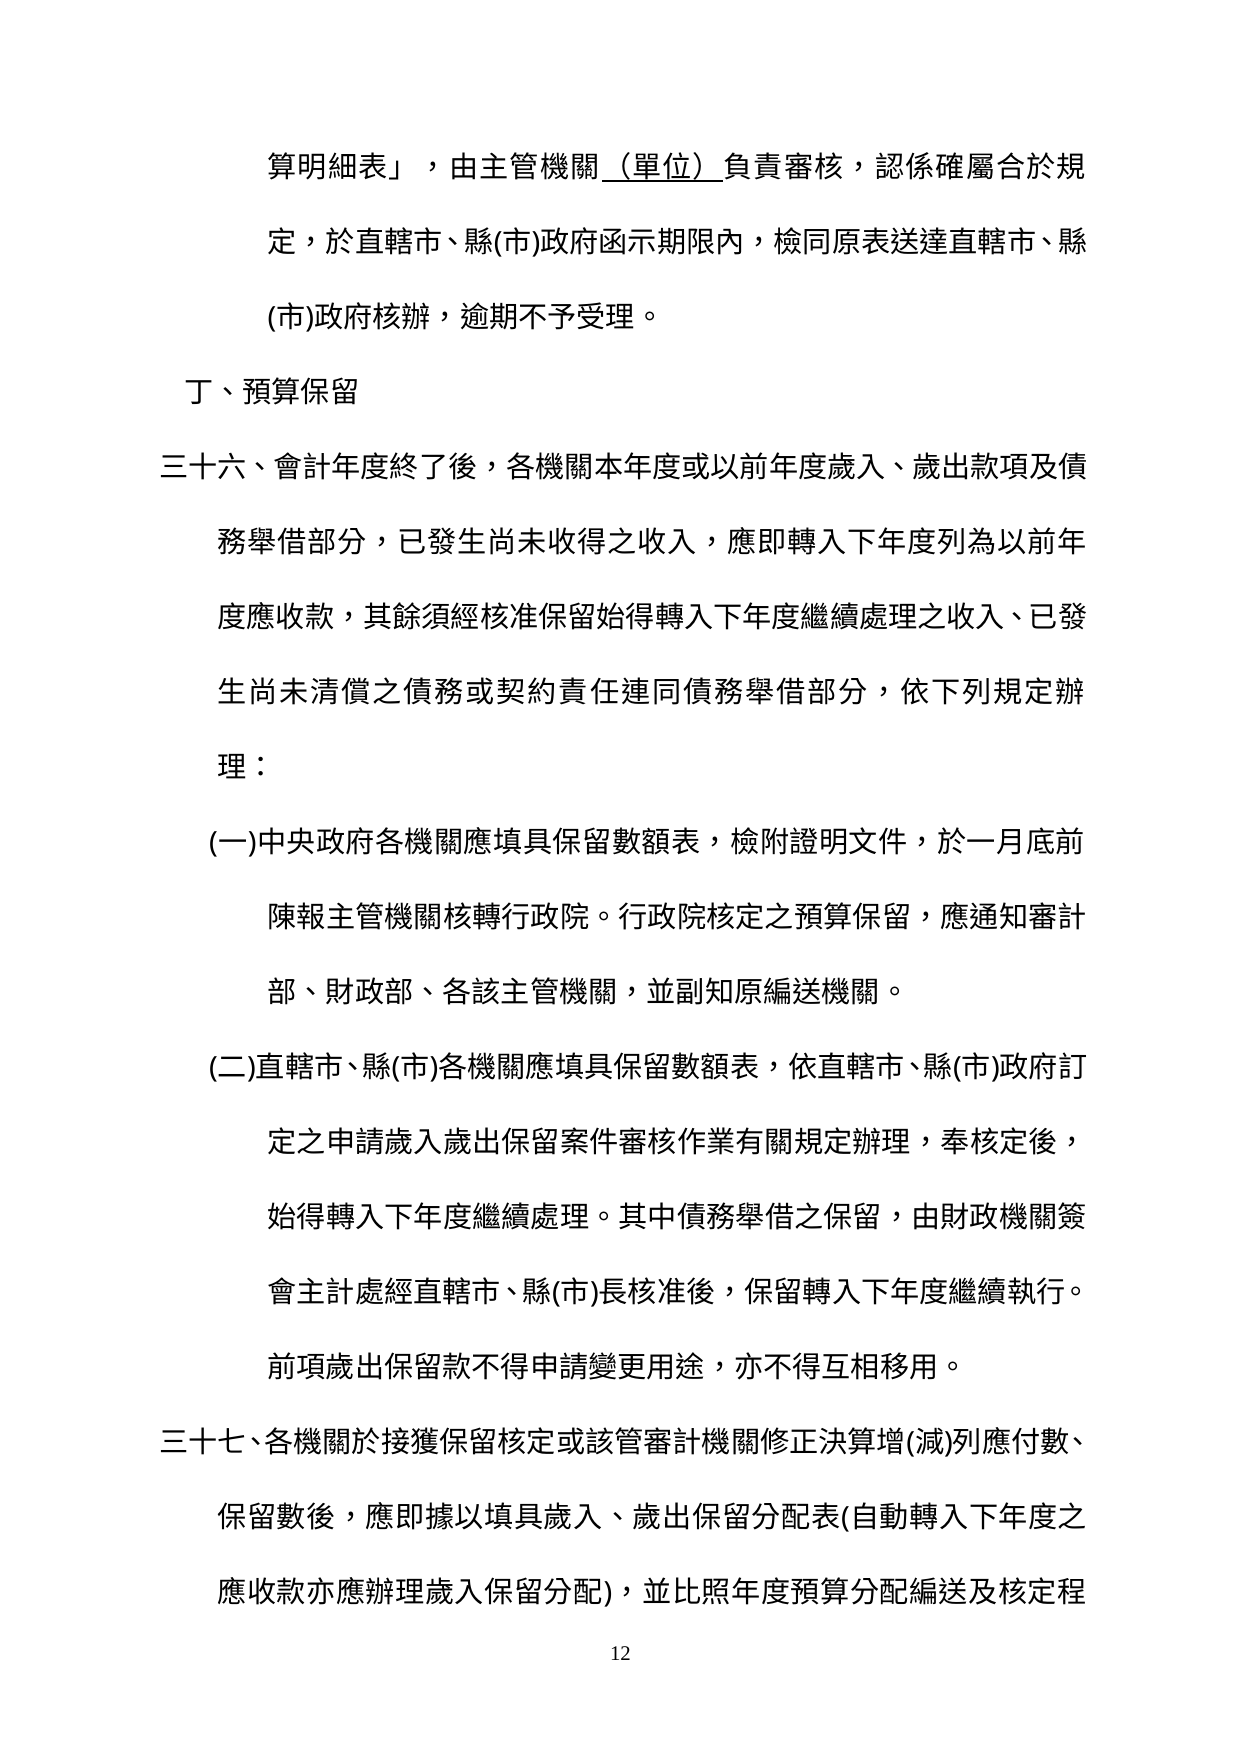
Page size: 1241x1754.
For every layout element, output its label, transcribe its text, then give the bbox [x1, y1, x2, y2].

table_cell 算明細表」，由主管機關（單位）負責審核，認係確屬合於規定，於直轄市、縣(市)政府函示期限內，檢同原表送達直轄市、縣(市)政府核辦，逾期不予受理。 [148, 127, 1098, 352]
table_cell 丁、預算保留 [148, 352, 1098, 427]
table_cell 三十七、各機關於接獲保留核定或該管審計機關修正決算增(減)列應付數、保留數後，應即據以填具歲入、歲出保留分配表(自動轉入下年度之應收款亦應辦理歲入保留分配)，並比照年度預算分配編送及核定程 [148, 1402, 1098, 1627]
table_cell 三十六、會計年度終了後，各機關本年度或以前年度歲入、歲出款項及債務舉借部分，已發生尚未收得之收入，應即轉入下年度列為以前年度應收款，其餘須經核准保留始得轉入下年度繼續處理之收入、已發生尚未清償之債務或契約責任連同債務舉借部分，依下列規定辦理： (一)中央政府各機關應填具保留數額表，檢附證明文件，於一月底前陳報主管機關核轉行政院。行政院核定之預算保留，應通知審計部、財政部、各該主管機關，並副知原編送機關。 (二)直轄市、縣(市)各機關應填具保留數額表，依直轄市、縣(市)政府訂定之申請歲入歲出保留案件審核作業有關規定辦理，奉核定後，始得轉入下年度繼續處理。其中債務舉借之保留，由財政機關簽會主計處經直轄市、縣(市)長核准後，保留轉入下年度繼續執行。 前項歲出保留款不得申請變更用途，亦不得互相移用。 [148, 427, 1098, 1402]
